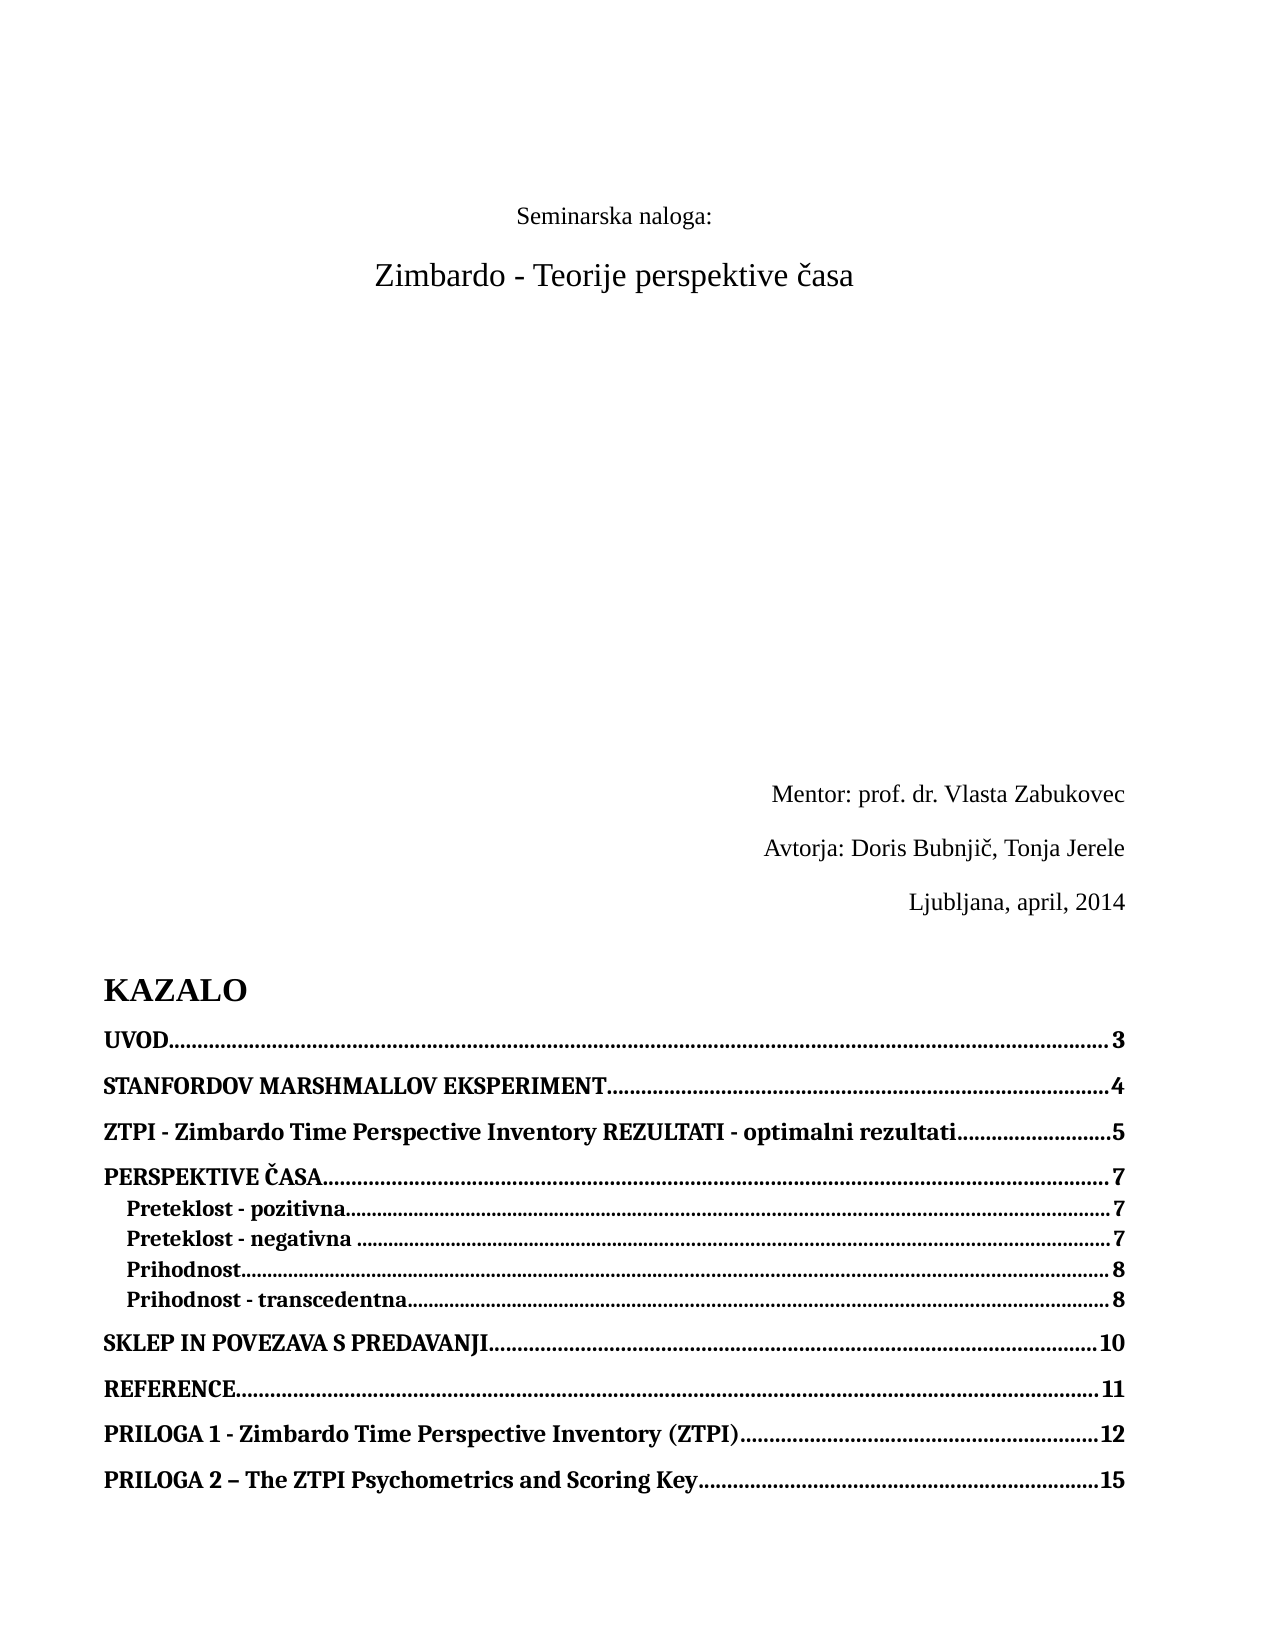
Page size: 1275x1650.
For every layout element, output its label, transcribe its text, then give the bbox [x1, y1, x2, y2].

text REFERENCE 11 [103, 1375, 1125, 1404]
text ZTPI - Zimbardo Time Perspective Inventory REZULTATI - optimalni rezultati 5 [103, 1117, 1125, 1146]
text STANFORDOV MARSHMALLOV EKSPERIMENT 4 [103, 1072, 1125, 1101]
text PRILOGA 2 – The ZTPI Psychometrics and Scoring Key 15 [103, 1466, 1125, 1495]
text Preteklost - negativna 7 [126, 1226, 1125, 1253]
text Ljubljana, april, 2014 [103, 887, 1125, 916]
subtitle KAZALO [103, 970, 1125, 1008]
text UVOD 3 [103, 1026, 1125, 1055]
text Prihodnost 8 [126, 1256, 1125, 1283]
text Mentor: prof. dr. Vlasta Zabukovec [103, 779, 1125, 808]
text PRILOGA 1 - Zimbardo Time Perspective Inventory (ZTPI) 12 [103, 1420, 1125, 1449]
text Zimbardo - Teorije perspektive časa [103, 255, 1125, 293]
text PERSPEKTIVE ČASA 7 [103, 1163, 1125, 1192]
text Seminarska naloga: [103, 201, 1125, 230]
text Prihodnost - transcedentna 8 [126, 1287, 1125, 1313]
text Preteklost - pozitivna 7 [126, 1196, 1125, 1222]
text Avtorja: Doris Bubnjič, Tonja Jerele [103, 833, 1125, 862]
text SKLEP IN POVEZAVA S PREDAVANJI 10 [103, 1329, 1125, 1358]
